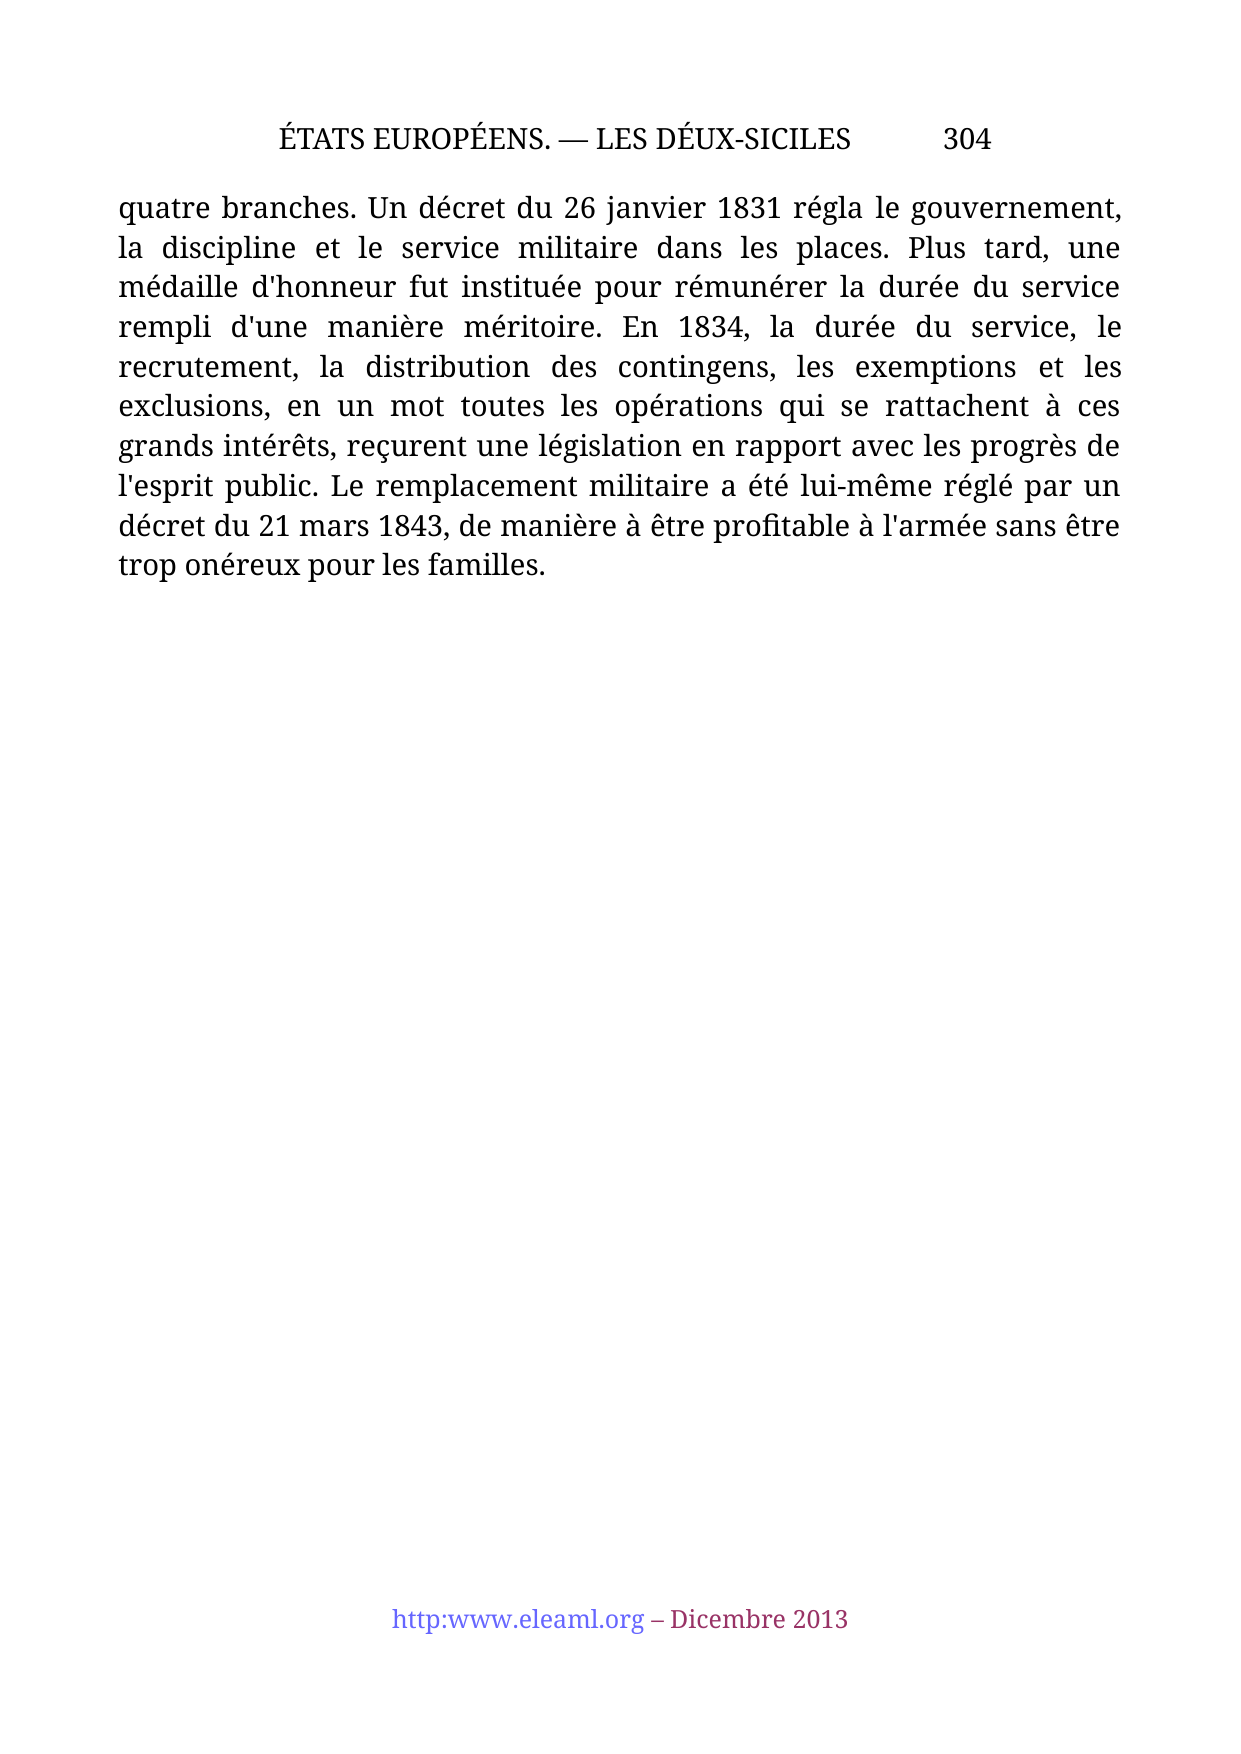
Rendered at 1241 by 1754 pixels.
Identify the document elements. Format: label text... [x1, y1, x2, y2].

text quatre branches. Un décret du 26 janvier 1831 régla le gouvernement, la discipline et le service militaire dans les places. Plus tard, une médaille d'honneur fut instituée pour rémunérer la durée du service rempli d'une manière méritoire. En 1834, la durée du service, le recrutement, la distribution des contingens, les exemptions et les exclusions, en un mot toutes les opérations qui se rattachent à ces grands intérêts, reçurent une législation en rapport avec les progrès de l'esprit public. Le remplacement militaire a été lui-même réglé par un décret du 21 mars 1843, de manière à être profitable à l'armée sans être trop onéreux pour les familles. [118, 187, 1122, 584]
